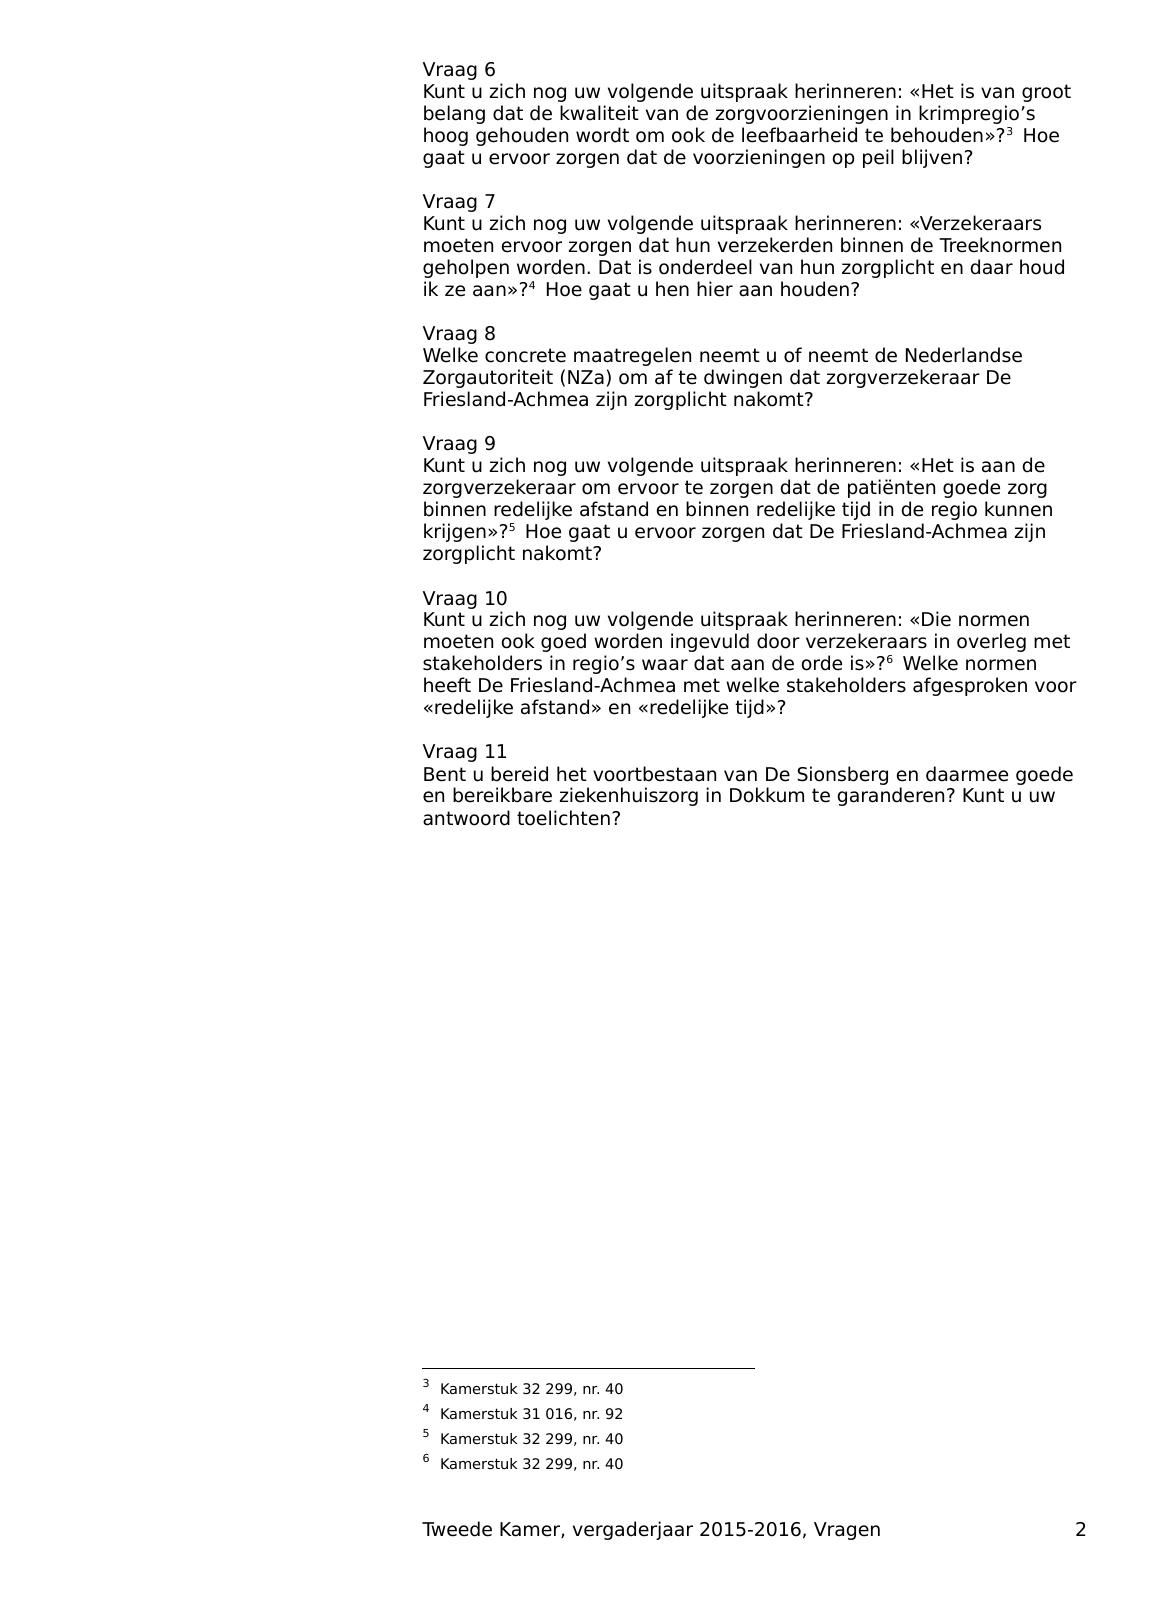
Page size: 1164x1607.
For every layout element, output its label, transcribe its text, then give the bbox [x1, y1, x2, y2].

text Kunt u zich nog uw volgende uitspraak herinneren: «Verzekeraars moeten ervoor zorgen dat hun verzekerden binnen de Treeknormen geholpen worden. Dat is onderdeel van hun zorgplicht en daar houd ik ze aan»? Hoe gaat u hen hier aan houden? [422, 213, 1087, 301]
text Kunt u zich nog uw volgende uitspraak herinneren: «Het is van groot belang dat de kwaliteit van de zorgvoorzieningen in krimpregio’s hoog gehouden wordt om ook de leefbaarheid te behouden»? Hoe gaat u ervoor zorgen dat de voorzieningen op peil blijven? [422, 81, 1087, 169]
text Vraag 10 [422, 587, 1087, 609]
text Vraag 6 [422, 59, 1087, 81]
text Kunt u zich nog uw volgende uitspraak herinneren: «Die normen moeten ook goed worden ingevuld door verzekeraars in overleg met stakeholders in regio’s waar dat aan de orde is»? Welke normen heeft De Friesland-Achmea met welke stakeholders afgesproken voor «redelijke afstand» en «redelijke tijd»? [422, 609, 1087, 719]
text Welke concrete maatregelen neemt u of neemt de Nederlandse Zorgautoriteit (NZa) om af te dwingen dat zorgverzekeraar De Friesland-Achmea zijn zorgplicht nakomt? [422, 345, 1087, 411]
text Vraag 11 [422, 741, 1087, 763]
text Vraag 7 [422, 191, 1087, 213]
text Kamerstuk 32 299, nr. 40 [422, 1377, 1087, 1399]
text Bent u bereid het voortbestaan van De Sionsberg en daarmee goede en bereikbare ziekenhuiszorg in Dokkum te garanderen? Kunt u uw antwoord toelichten? [422, 763, 1087, 829]
text Kamerstuk 32 299, nr. 40 [422, 1452, 1087, 1474]
text Vraag 9 [422, 433, 1087, 455]
text Vraag 8 [422, 323, 1087, 345]
text Kunt u zich nog uw volgende uitspraak herinneren: «Het is aan de zorgverzekeraar om ervoor te zorgen dat de patiënten goede zorg binnen redelijke afstand en binnen redelijke tijd in de regio kunnen krijgen»? Hoe gaat u ervoor zorgen dat De Friesland-Achmea zijn zorgplicht nakomt? [422, 455, 1087, 565]
text Kamerstuk 31 016, nr. 92 [422, 1402, 1087, 1424]
text Kamerstuk 32 299, nr. 40 [422, 1427, 1087, 1449]
